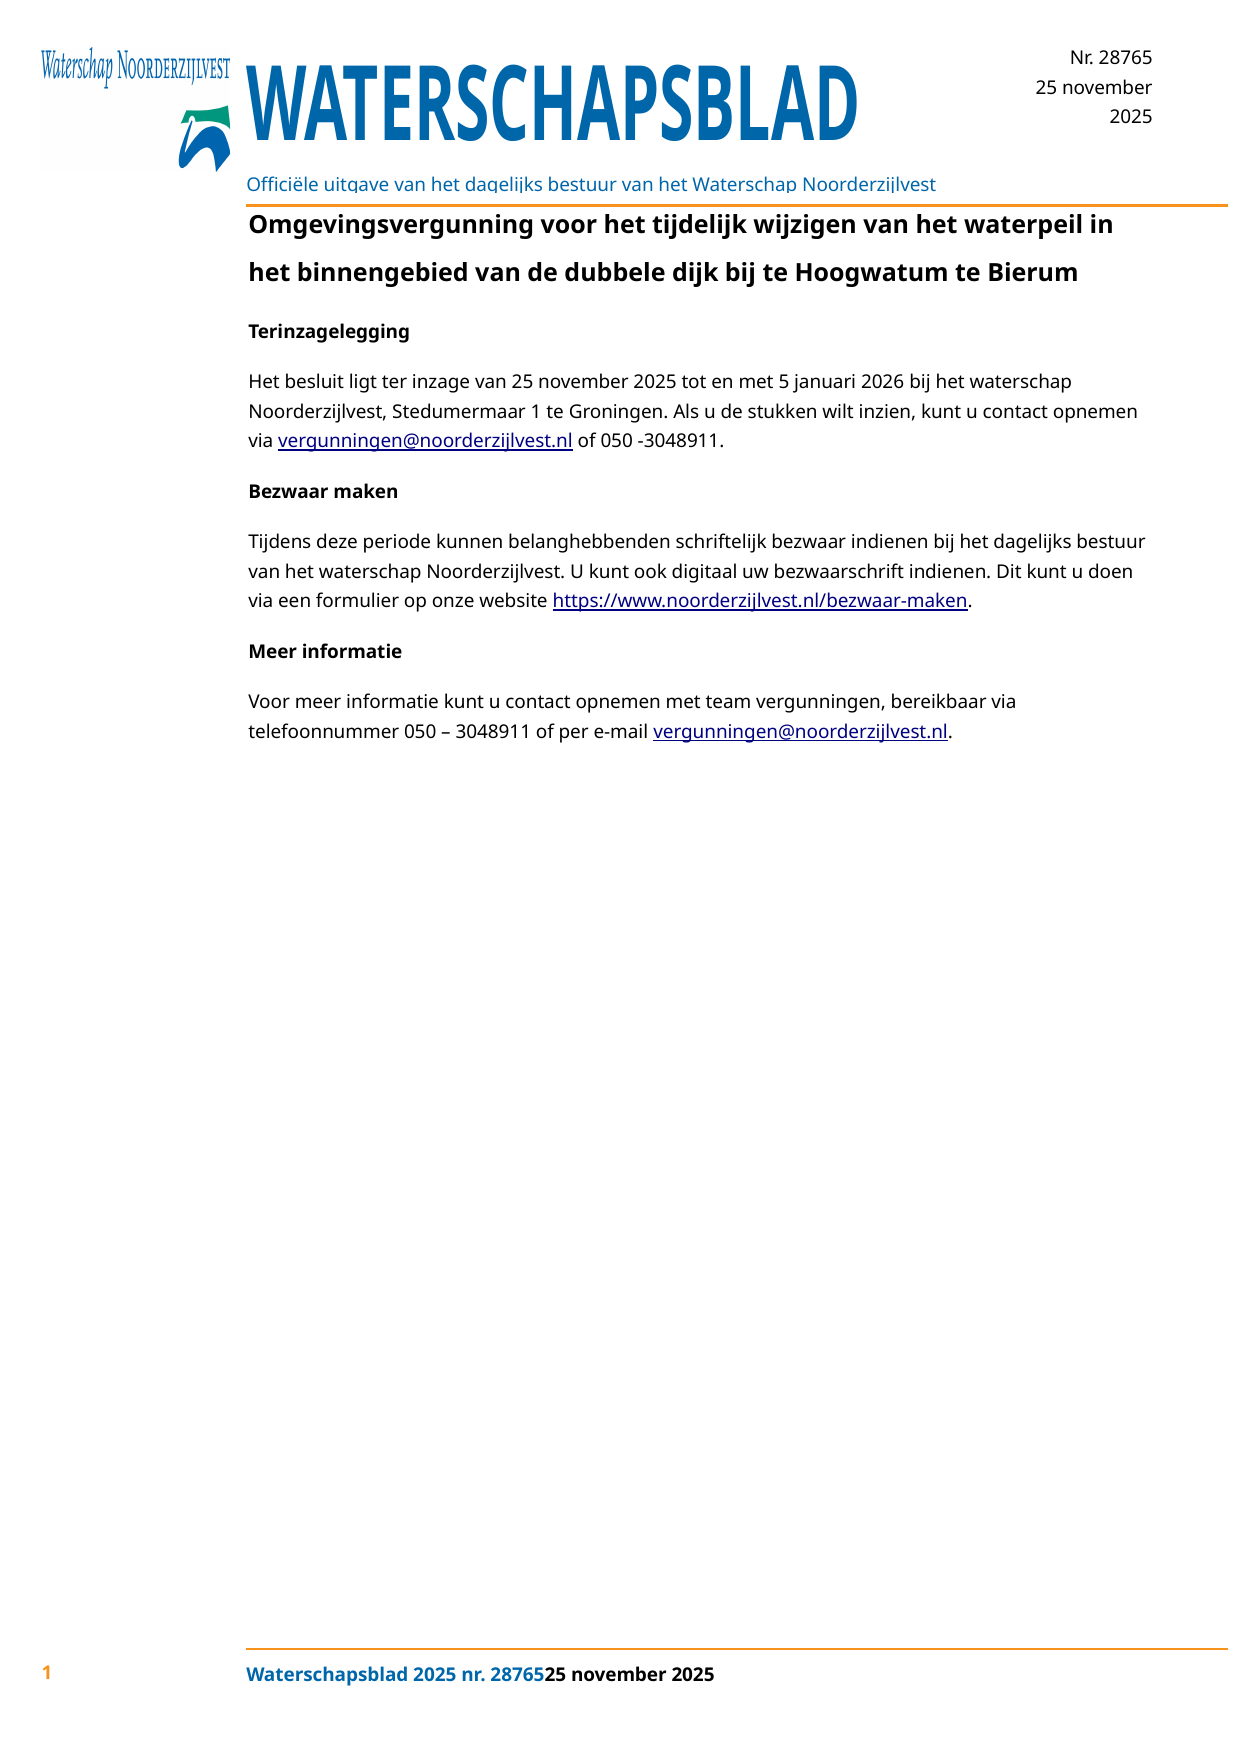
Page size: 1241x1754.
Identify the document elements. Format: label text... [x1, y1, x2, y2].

text Tijdens deze periode kunnen belanghebbenden schriftelijk bezwaar indienen bij het dagelijks bestuur van het waterschap Noorderzijlvest. U kunt ook digitaal uw bezwaarschrift indienen. Dit kunt u doen via een formulier op onze website https://www.noorderzijlvest.nl/bezwaar-maken. [248, 528, 1152, 613]
text Het besluit ligt ter inzage van 25 november 2025 tot en met 5 januari 2026 bij het waterschap Noorderzijlvest, Stedumermaar 1 te Groningen. Als u de stukken wilt inzien, kunt u contact opnemen via vergunningen@noorderzijlvest.nl of 050 -3048911. [248, 368, 1152, 453]
text Bezwaar maken [248, 478, 1152, 504]
text Terinzagelegging [248, 318, 1152, 344]
text Omgevingsvergunning voor het tijdelijk wijzigen van het waterpeil in het binnengebied van de dubbele dijk bij te Hoogwatum te Bierum [248, 207, 1152, 288]
text Meer informatie [248, 638, 1152, 664]
picture [41, 47, 231, 172]
text Voor meer informatie kunt u contact opnemen met team vergunningen, bereikbaar via telefoonnummer 050 – 3048911 of per e-mail vergunningen@noorderzijlvest.nl. [248, 688, 1152, 744]
